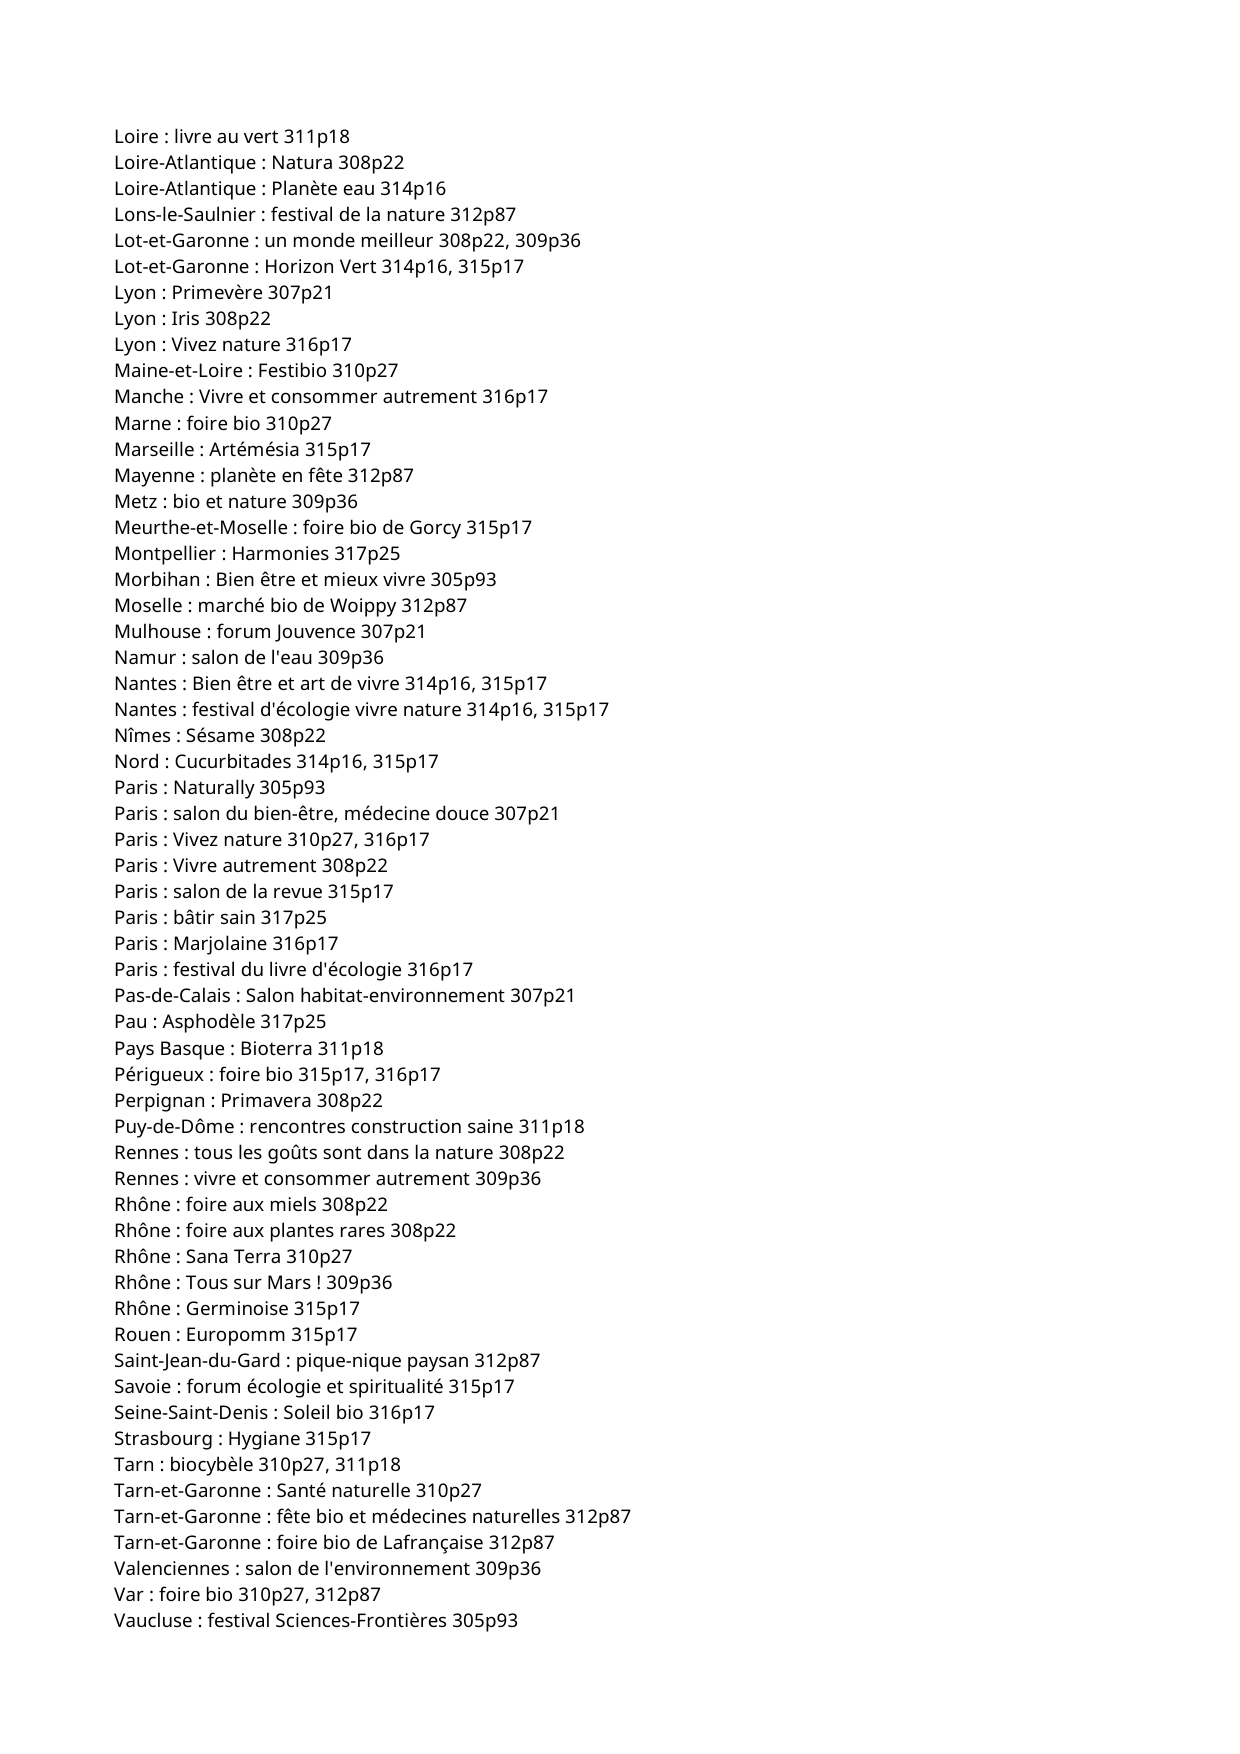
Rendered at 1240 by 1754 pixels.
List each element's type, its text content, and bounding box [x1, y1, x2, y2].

text Var : foire bio 310p27, 312p87 [114, 1581, 1126, 1607]
text Paris : salon de la revue 315p17 [114, 878, 1126, 904]
text Savoie : forum écologie et spiritualité 315p17 [114, 1373, 1126, 1399]
text Nantes : festival d'écologie vivre nature 314p16, 315p17 [114, 696, 1126, 722]
text Tarn-et-Garonne : foire bio de Lafrançaise 312p87 [114, 1529, 1126, 1555]
text Valenciennes : salon de l'environnement 309p36 [114, 1555, 1126, 1581]
text Rennes : vivre et consommer autrement 309p36 [114, 1164, 1126, 1191]
text Vaucluse : festival Sciences-Frontières 305p93 [114, 1607, 1126, 1633]
text Rhône : Tous sur Mars ! 309p36 [114, 1269, 1126, 1295]
text Pas-de-Calais : Salon habitat-environnement 307p21 [114, 982, 1126, 1008]
text Montpellier : Harmonies 317p25 [114, 539, 1126, 566]
text Seine-Saint-Denis : Soleil bio 316p17 [114, 1399, 1126, 1425]
text Paris : Vivez nature 310p27, 316p17 [114, 826, 1126, 852]
text Nîmes : Sésame 308p22 [114, 722, 1126, 748]
text Mulhouse : forum Jouvence 307p21 [114, 618, 1126, 644]
text Loire : livre au vert 311p18 [114, 123, 1126, 149]
text Maine-et-Loire : Festibio 310p27 [114, 357, 1126, 383]
text Paris : Vivre autrement 308p22 [114, 852, 1126, 878]
text Loire-Atlantique : Natura 308p22 [114, 149, 1126, 175]
text Namur : salon de l'eau 309p36 [114, 644, 1126, 670]
text Saint-Jean-du-Gard : pique-nique paysan 312p87 [114, 1347, 1126, 1373]
text Manche : Vivre et consommer autrement 316p17 [114, 383, 1126, 409]
text Paris : bâtir sain 317p25 [114, 904, 1126, 930]
text Tarn-et-Garonne : Santé naturelle 310p27 [114, 1477, 1126, 1503]
text Lot-et-Garonne : Horizon Vert 314p16, 315p17 [114, 253, 1126, 279]
text Paris : salon du bien-être, médecine douce 307p21 [114, 800, 1126, 826]
text Strasbourg : Hygiane 315p17 [114, 1425, 1126, 1451]
text Metz : bio et nature 309p36 [114, 487, 1126, 513]
text Rhône : Germinoise 315p17 [114, 1295, 1126, 1321]
text Paris : festival du livre d'écologie 316p17 [114, 956, 1126, 982]
text Lons-le-Saulnier : festival de la nature 312p87 [114, 201, 1126, 227]
text Lyon : Iris 308p22 [114, 305, 1126, 331]
text Tarn : biocybèle 310p27, 311p18 [114, 1451, 1126, 1477]
text Paris : Marjolaine 316p17 [114, 930, 1126, 956]
text Lyon : Primevère 307p21 [114, 279, 1126, 305]
text Moselle : marché bio de Woippy 312p87 [114, 592, 1126, 618]
text Mayenne : planète en fête 312p87 [114, 461, 1126, 487]
text Rennes : tous les goûts sont dans la nature 308p22 [114, 1138, 1126, 1164]
text Marseille : Artémésia 315p17 [114, 435, 1126, 461]
text Rhône : foire aux miels 308p22 [114, 1191, 1126, 1217]
text Périgueux : foire bio 315p17, 316p17 [114, 1060, 1126, 1086]
text Rhône : Sana Terra 310p27 [114, 1243, 1126, 1269]
text Lot-et-Garonne : un monde meilleur 308p22, 309p36 [114, 227, 1126, 253]
text Loire-Atlantique : Planète eau 314p16 [114, 175, 1126, 201]
text Tarn-et-Garonne : fête bio et médecines naturelles 312p87 [114, 1503, 1126, 1529]
text Lyon : Vivez nature 316p17 [114, 331, 1126, 357]
text Nantes : Bien être et art de vivre 314p16, 315p17 [114, 670, 1126, 696]
text Meurthe-et-Moselle : foire bio de Gorcy 315p17 [114, 513, 1126, 539]
text Morbihan : Bien être et mieux vivre 305p93 [114, 566, 1126, 592]
text Rhône : foire aux plantes rares 308p22 [114, 1217, 1126, 1243]
text Pays Basque : Bioterra 311p18 [114, 1034, 1126, 1060]
text Puy-de-Dôme : rencontres construction saine 311p18 [114, 1112, 1126, 1138]
text Perpignan : Primavera 308p22 [114, 1086, 1126, 1112]
text Rouen : Europomm 315p17 [114, 1321, 1126, 1347]
text Marne : foire bio 310p27 [114, 409, 1126, 435]
text Pau : Asphodèle 317p25 [114, 1008, 1126, 1034]
text Nord : Cucurbitades 314p16, 315p17 [114, 748, 1126, 774]
text Paris : Naturally 305p93 [114, 774, 1126, 800]
